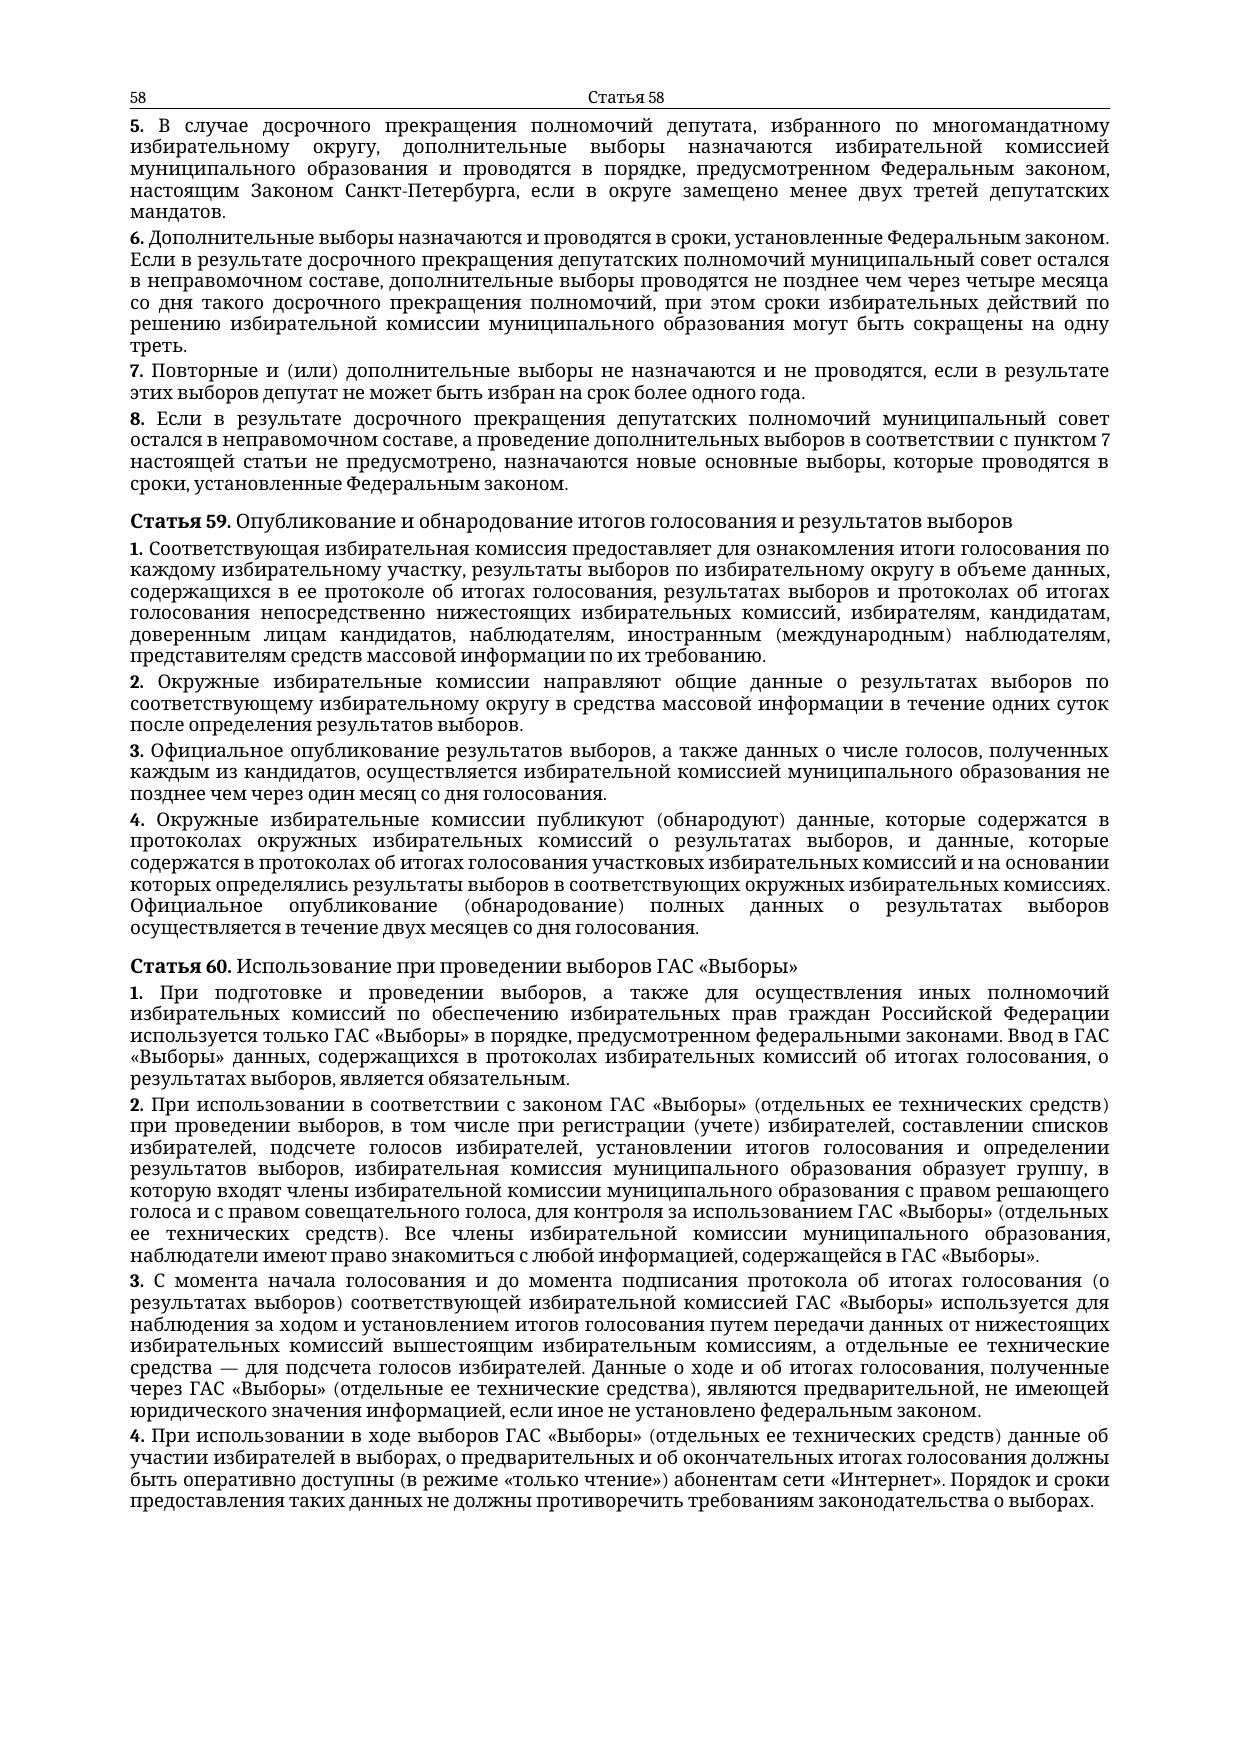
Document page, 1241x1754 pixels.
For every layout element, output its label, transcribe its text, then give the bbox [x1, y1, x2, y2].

subtitle Статья 60. Использование при проведении выборов ГАС «Выборы» [130, 955, 1110, 978]
text 8. Если в результате досрочного прекращения депутатских полномочий муниципальный совет остался в неправомочном составе, а проведение дополнительных выборов в соответствии с пунктом 7 настоящей статьи не предусмотрено, назначаются новые основные выборы, которые проводятся в сроки, установленные Федеральным законом. [130, 408, 1110, 494]
text 2. Окружные избирательные комиссии направляют общие данные о результатах выборов по соответствующему избирательному округу в средства массовой информации в течение одних суток после определения результатов выборов. [130, 672, 1110, 736]
text 4. Окружные избирательные комиссии публикуют (обнародуют) данные, которые содержатся в протоколах окружных избирательных комиссий о результатах выборов, и данные, которые содержатся в протоколах об итогах голосования участковых избирательных комиссий и на основании которых определялись результаты выборов в соответствующих окружных избирательных комиссиях. Официальное опубликование (обнародование) полных данных о результатах выборов осуществляется в течение двух месяцев со дня голосования. [130, 809, 1110, 939]
subtitle Статья 59. Опубликование и обнародование итогов голосования и результатов выборов [130, 511, 1110, 534]
text 3. С момента начала голосования и до момента подписания протокола об итогах голосования (о результатах выборов) соответствующей избирательной комиссией ГАС «Выборы» используется для наблюдения за ходом и установлением итогов голосования путем передачи данных от нижестоящих избирательных комиссий вышестоящим избирательным комиссиям, а отдельные ее технические средства — для подсчета голосов избирателей. Данные о ходе и об итогах голосования, полученные через ГАС «Выборы» (отдельные ее технические средства), являются предварительной, не имеющей юридического значения информацией, если иное не установлено федеральным законом. [130, 1271, 1110, 1422]
text 5. В случае досрочного прекращения полномочий депутата, избранного по многомандатному избирательному округу, дополнительные выборы назначаются избирательной комиссией муниципального образования и проводятся в порядке, предусмотренном Федеральным законом, настоящим Законом Санкт-Петербурга, если в округе замещено менее двух третей депутатских мандатов. [130, 116, 1110, 223]
text 2. При использовании в соответствии с законом ГАС «Выборы» (отдельных ее технических средств) при проведении выборов, в том числе при регистрации (учете) избирателей, составлении списков избирателей, подсчете голосов избирателей, установлении итогов голосования и определении результатов выборов, избирательная комиссия муниципального образования образует группу, в которую входят члены избирательной комиссии муниципального образования с правом решающего голоса и с правом совещательного голоса, для контроля за использованием ГАС «Выборы» (отдельных ее технических средств). Все члены избирательной комиссии муниципального образования, наблюдатели имеют право знакомиться с любой информацией, содержащейся в ГАС «Выборы». [130, 1094, 1110, 1267]
text 1. При подготовке и проведении выборов, а также для осуществления иных полномочий избирательных комиссий по обеспечению избирательных прав граждан Российской Федерации используется только ГАС «Выборы» в порядке, предусмотренном федеральными законами. Ввод в ГАС «Выборы» данных, содержащихся в протоколах избирательных комиссий об итогах голосования, о результатах выборов, является обязательным. [130, 982, 1110, 1090]
text 6. Дополнительные выборы назначаются и проводятся в сроки, установленные Федеральным законом. Если в результате досрочного прекращения депутатских полномочий муниципальный совет остался в неправомочном составе, дополнительные выборы проводятся не позднее чем через четыре месяца со дня такого досрочного прекращения полномочий, при этом сроки избирательных действий по решению избирательной комиссии муниципального образования могут быть сокращены на одну треть. [130, 227, 1110, 357]
text 3. Официальное опубликование результатов выборов, а также данных о числе голосов, полученных каждым из кандидатов, осуществляется избирательной комиссией муниципального образования не позднее чем через один месяц со дня голосования. [130, 741, 1110, 805]
text 7. Повторные и (или) дополнительные выборы не назначаются и не проводятся, если в результате этих выборов депутат не может быть избран на срок более одного года. [130, 361, 1110, 404]
text 4. При использовании в ходе выборов ГАС «Выборы» (отдельных ее технических средств) данные об участии избирателей в выборах, о предварительных и об окончательных итогах голосования должны быть оперативно доступны (в режиме «только чтение») абонентам сети «Интернет». Порядок и сроки предоставления таких данных не должны противоречить требованиям законодательства о выборах. [130, 1426, 1110, 1512]
text 1. Соответствующая избирательная комиссия предоставляет для ознакомления итоги голосования по каждому избирательному участку, результаты выборов по избирательному округу в объеме данных, содержащихся в ее протоколе об итогах голосования, результатах выборов и протоколах об итогах голосования непосредственно нижестоящих избирательных комиссий, избирателям, кандидатам, доверенным лицам кандидатов, наблюдателям, иностранным (международным) наблюдателям, представителям средств массовой информации по их требованию. [130, 538, 1110, 667]
